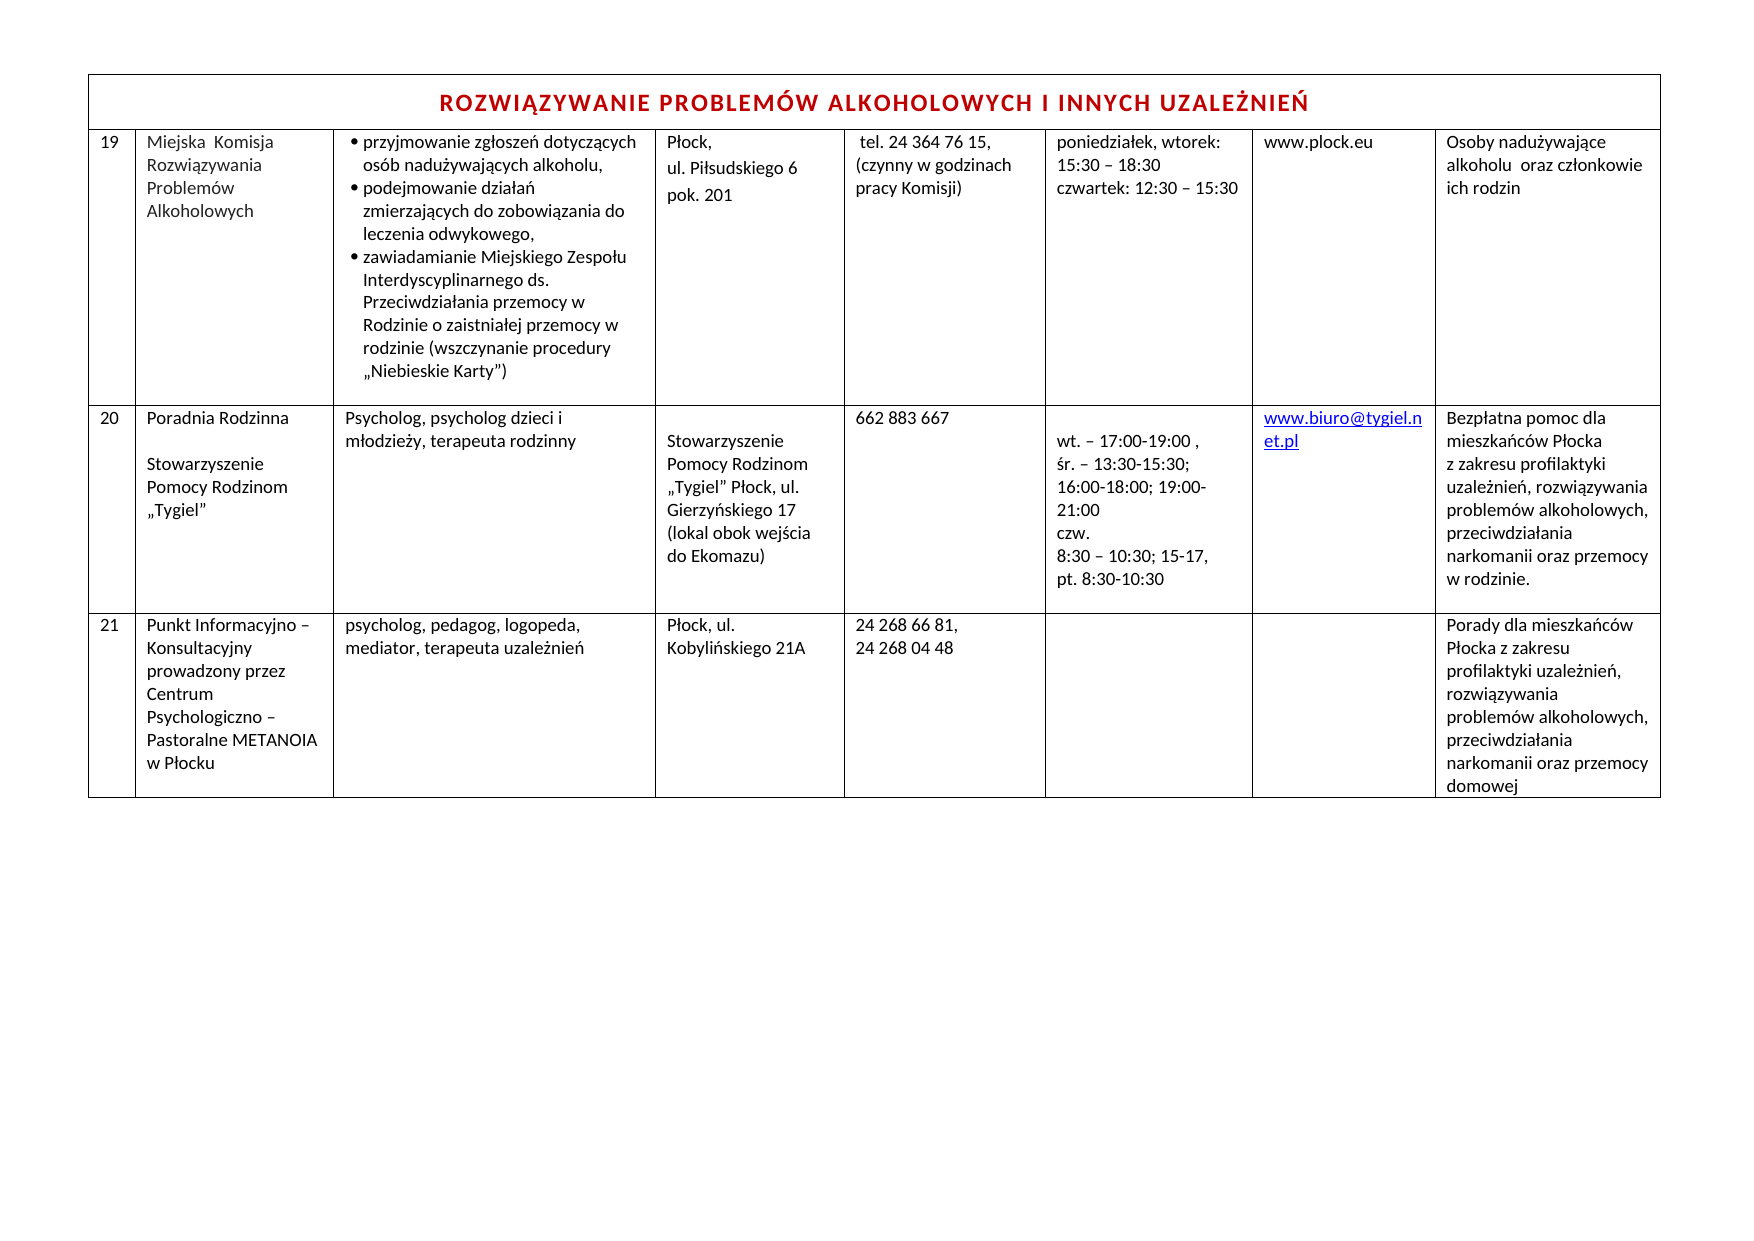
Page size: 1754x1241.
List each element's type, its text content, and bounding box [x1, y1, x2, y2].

table_cell ROZWIĄZYWANIE PROBLEMÓW ALKOHOLOWYCH I INNYCH UZALEŻNIEŃ [89, 75, 1660, 129]
table_cell www.plock.eu [1253, 130, 1435, 405]
table_cell przyjmowanie zgłoszeń dotyczących osób nadużywających alkoholu, podejmowanie działań zmierzających do zobowiązania do leczenia odwykowego, zawiadamianie Miejskiego Zespołu Interdyscyplinarnego ds. Przeciwdziałania przemocy w Rodzinie o zaistniałej przemocy w rodzinie (wszczynanie procedury „Niebieskie Karty”) [334, 130, 655, 405]
table_cell 24 268 66 81, 24 268 04 48 [845, 614, 1045, 797]
table_cell Punkt Informacyjno – Konsultacyjny prowadzony przez Centrum Psychologiczno – Pastoralne METANOIA w Płocku [136, 614, 333, 797]
table_cell Płock, ul. Piłsudskiego 6 pok. 201 [656, 130, 844, 405]
table_cell Płock, ul. Kobylińskiego 21A [656, 614, 844, 797]
table_cell tel. 24 364 76 15, (czynny w godzinach pracy Komisji) [845, 130, 1045, 405]
table_cell Miejska Komisja Rozwiązywania Problemów Alkoholowych [136, 130, 333, 405]
table_cell Porady dla mieszkańców Płocka z zakresu profilaktyki uzależnień, rozwiązywania problemów alkoholowych, przeciwdziałania narkomanii oraz przemocy domowej [1436, 614, 1660, 797]
table_cell Stowarzyszenie Pomocy Rodzinom „Tygiel” Płock, ul. Gierzyńskiego 17 (lokal obok wejścia do Ekomazu) [656, 406, 844, 612]
table_cell Osoby nadużywające alkoholu oraz członkowie ich rodzin [1436, 130, 1660, 405]
table_cell psycholog, pedagog, logopeda, mediator, terapeuta uzależnień [334, 614, 655, 797]
table_cell www.biuro@tygiel.net.pl [1253, 406, 1435, 612]
table_cell 21 [89, 614, 135, 797]
table_cell [1046, 614, 1252, 797]
table_cell wt. – 17:00-19:00 , śr. – 13:30-15:30; 16:00-18:00; 19:00-21:00 czw. 8:30 – 10:30; 15-17, pt. 8:30-10:30 [1046, 406, 1252, 612]
table_cell 19 [89, 130, 135, 405]
table_cell Psycholog, psycholog dzieci i młodzieży, terapeuta rodzinny [334, 406, 655, 612]
table_cell 662 883 667 [845, 406, 1045, 612]
table_cell poniedziałek, wtorek: 15:30 – 18:30 czwartek: 12:30 – 15:30 [1046, 130, 1252, 405]
table_cell [1253, 614, 1435, 797]
table_cell Bezpłatna pomoc dla mieszkańców Płocka z zakresu profilaktyki uzależnień, rozwiązywania problemów alkoholowych, przeciwdziałania narkomanii oraz przemocy w rodzinie. [1436, 406, 1660, 612]
table_cell 20 [89, 406, 135, 612]
table_cell Poradnia Rodzinna Stowarzyszenie Pomocy Rodzinom „Tygiel” [136, 406, 333, 612]
